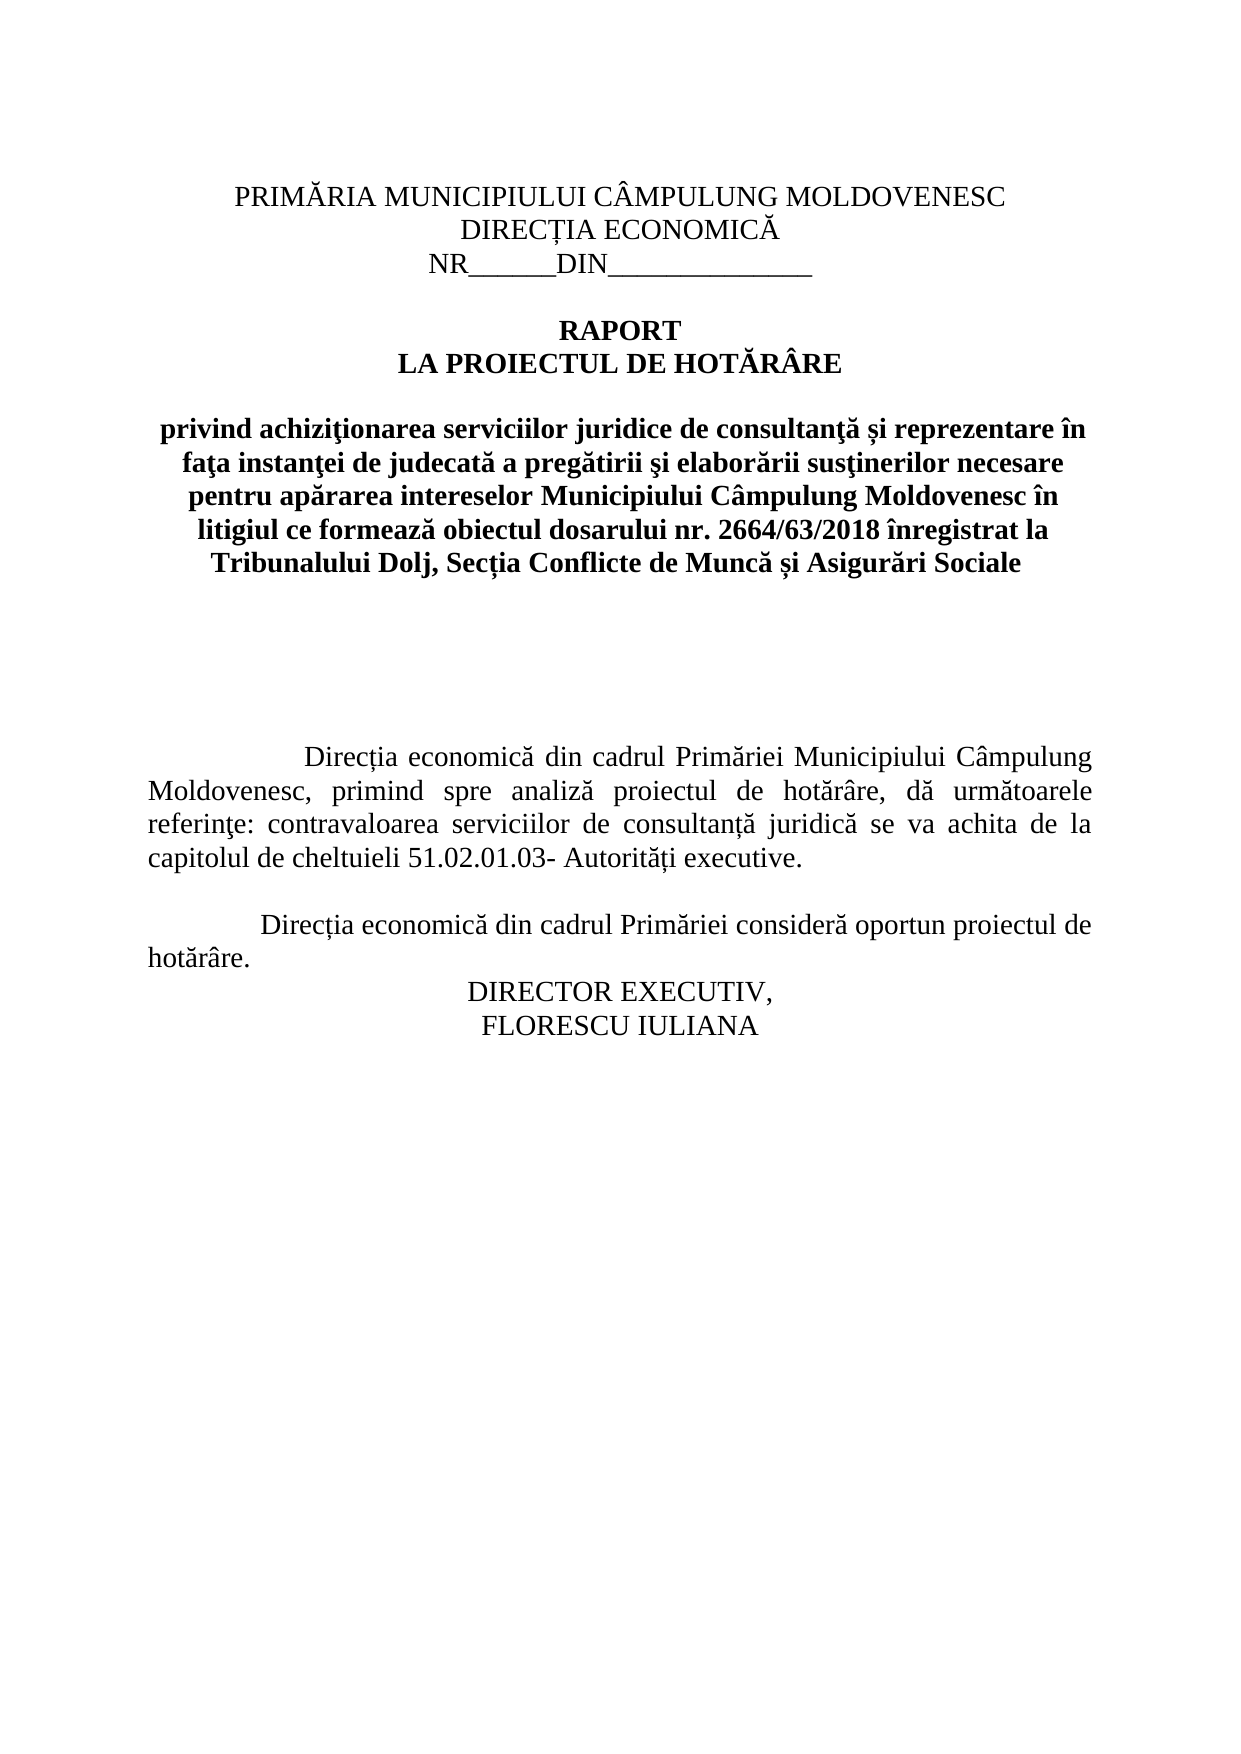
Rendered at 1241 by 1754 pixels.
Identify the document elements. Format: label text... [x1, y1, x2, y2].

text PRIMĂRIA MUNICIPIULUI CÂMPULUNG MOLDOVENESC [148, 179, 1093, 212]
text Direcția economică din cadrul Primăriei Municipiului Câmpulung Moldovenesc, primind spre analiză proiectul de hotărâre, dă următoarele referinţe: contravaloarea serviciilor de consultanță juridică se va achita de la capitolul de cheltuieli 51.02.01.03- Autorități executive. [148, 739, 1093, 873]
subtitle RAPORT [148, 313, 1093, 346]
text DIRECTOR EXECUTIV, [148, 974, 1093, 1008]
text FLORESCU IULIANA [148, 1008, 1093, 1041]
text privind achiziţionarea serviciilor juridice de consultanţă și reprezentare în faţa instanţei de judecată a pregătirii şi elaborării susţinerilor necesare pentru apărarea intereselor Municipiului Câmpulung Moldovenesc în litigiul ce formează obiectul dosarului nr. 2664/63/2018 înregistrat la Tribunalului Dolj, Secția Conflicte de Muncă și Asigurări Sociale [148, 411, 1099, 579]
text DIRECȚIA ECONOMICĂ [148, 212, 1093, 246]
text Direcția economică din cadrul Primăriei consideră oportun proiectul de hotărâre. [148, 907, 1093, 974]
text NR______DIN______________ [148, 246, 1093, 279]
text LA PROIECTUL DE HOTĂRÂRE [148, 346, 1093, 380]
